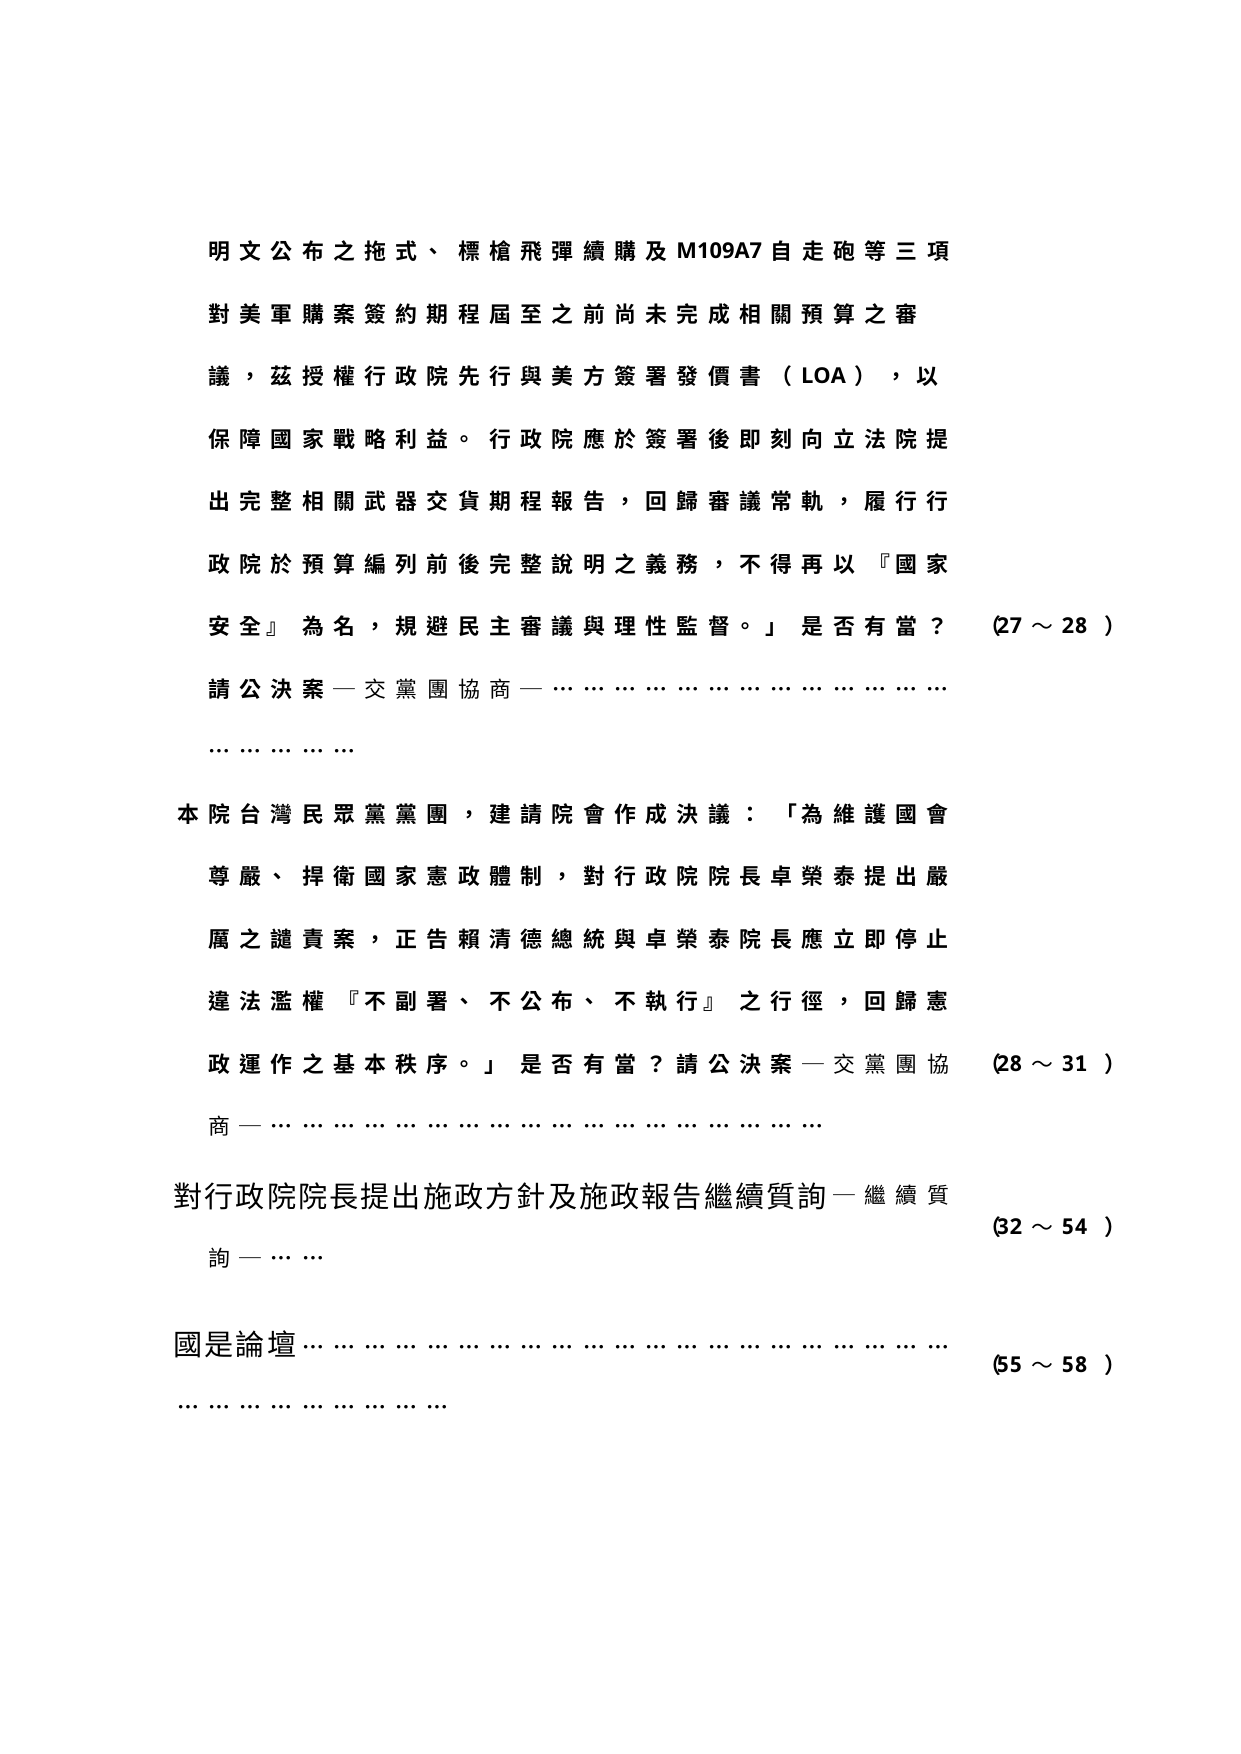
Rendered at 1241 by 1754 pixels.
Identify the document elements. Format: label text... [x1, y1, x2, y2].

table_cell （ [967, 219, 986, 781]
table_cell ） [1091, 1295, 1108, 1433]
table_cell ～ [1023, 219, 1053, 781]
table_cell 27 [986, 219, 1023, 781]
table_cell 55 [986, 1295, 1023, 1433]
table_cell 54 [1053, 1156, 1091, 1294]
table_cell 28 [1053, 219, 1091, 781]
table_cell 58 [1053, 1295, 1091, 1433]
table_cell 28 [986, 781, 1023, 1156]
table_cell ） [1091, 1156, 1108, 1294]
table_cell 國是論壇……………………………………………………………………………… [150, 1295, 967, 1433]
table_cell ～ [1023, 1295, 1053, 1433]
table_cell 31 [1053, 781, 1091, 1156]
table_cell ～ [1023, 781, 1053, 1156]
table_cell 對行政院院長提出施政方針及施政報告繼續質詢─繼續質詢─…… [150, 1156, 967, 1294]
table_cell 明文公布之拖式、標槍飛彈續購及M109A7自走砲等三項對美軍購案簽約期程屆至之前尚未完成相關預算之審議，茲授權行政院先行與美方簽署發價書（LOA），以保障國家戰略利益。行政院應於簽署後即刻向立法院提出完整相關武器交貨期程報告，回歸審議常軌，履行行政院於預算編列前後完整說明之義務，不得再以『國家安全』為名，規避民主審議與理性監督。」是否有當？請公決案─交黨團協商─……………………………………………… [150, 219, 967, 781]
table_cell 本院台灣民眾黨黨團，建請院會作成決議：「為維護國會尊嚴、捍衛國家憲政體制，對行政院院長卓榮泰提出嚴厲之譴責案，正告賴清德總統與卓榮泰院長應立即停止違法濫權『不副署、不公布、不執行』之行徑，回歸憲政運作之基本秩序。」是否有當？請公決案─交黨團協商─……………………………………………… [150, 781, 967, 1156]
table_cell （ [967, 1295, 986, 1433]
table_cell （ [967, 781, 986, 1156]
table_cell （ [967, 1156, 986, 1294]
table_cell 32 [986, 1156, 1023, 1294]
table_cell ） [1091, 219, 1108, 781]
table_cell ） [1091, 781, 1108, 1156]
table_cell ～ [1023, 1156, 1053, 1294]
